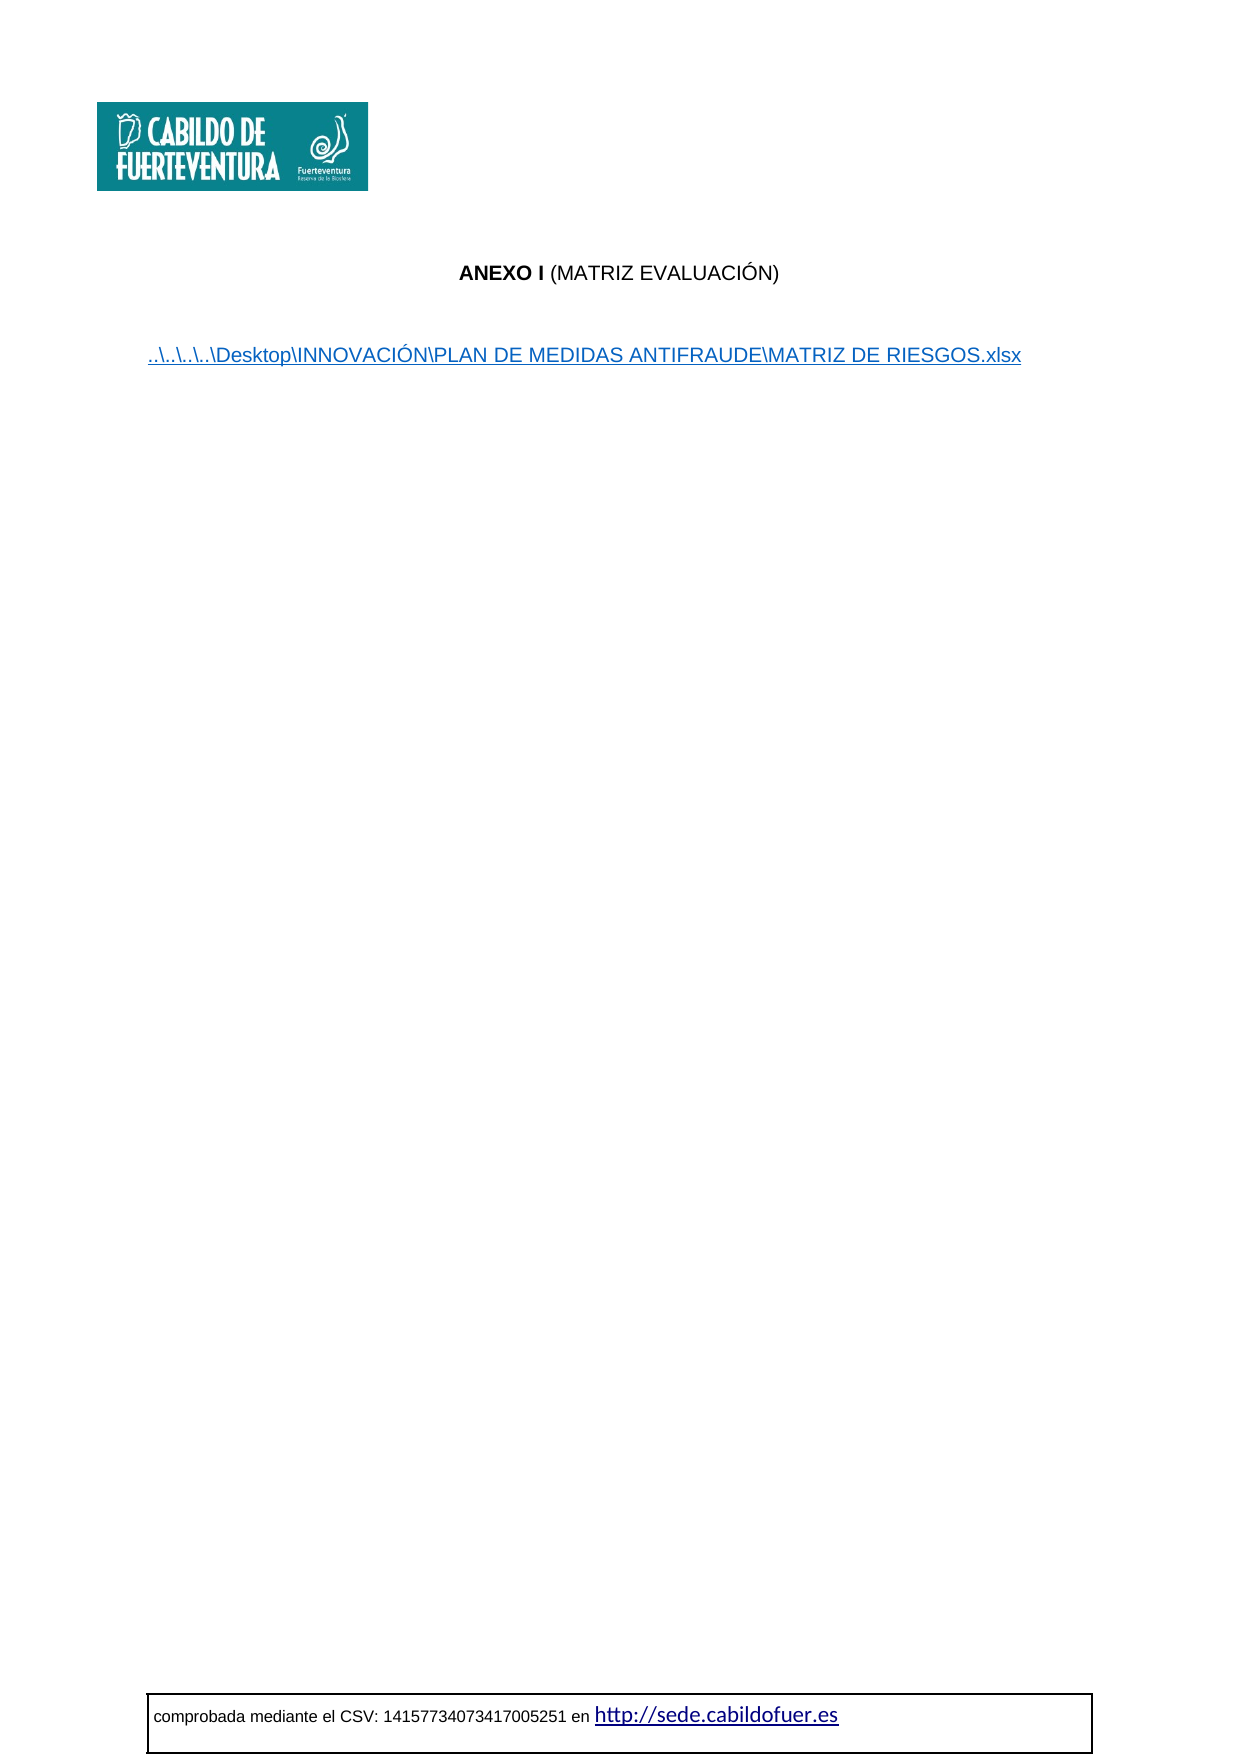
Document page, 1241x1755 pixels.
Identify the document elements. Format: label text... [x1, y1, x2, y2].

text ..\..\..\..\Desktop\INNOVACIÓN\PLAN DE MEDIDAS ANTIFRAUDE\MATRIZ DE RIESGOS.xlsx [147, 343, 1107, 367]
text ANEXO I (MATRIZ EVALUACIÓN) [458, 260, 1107, 284]
